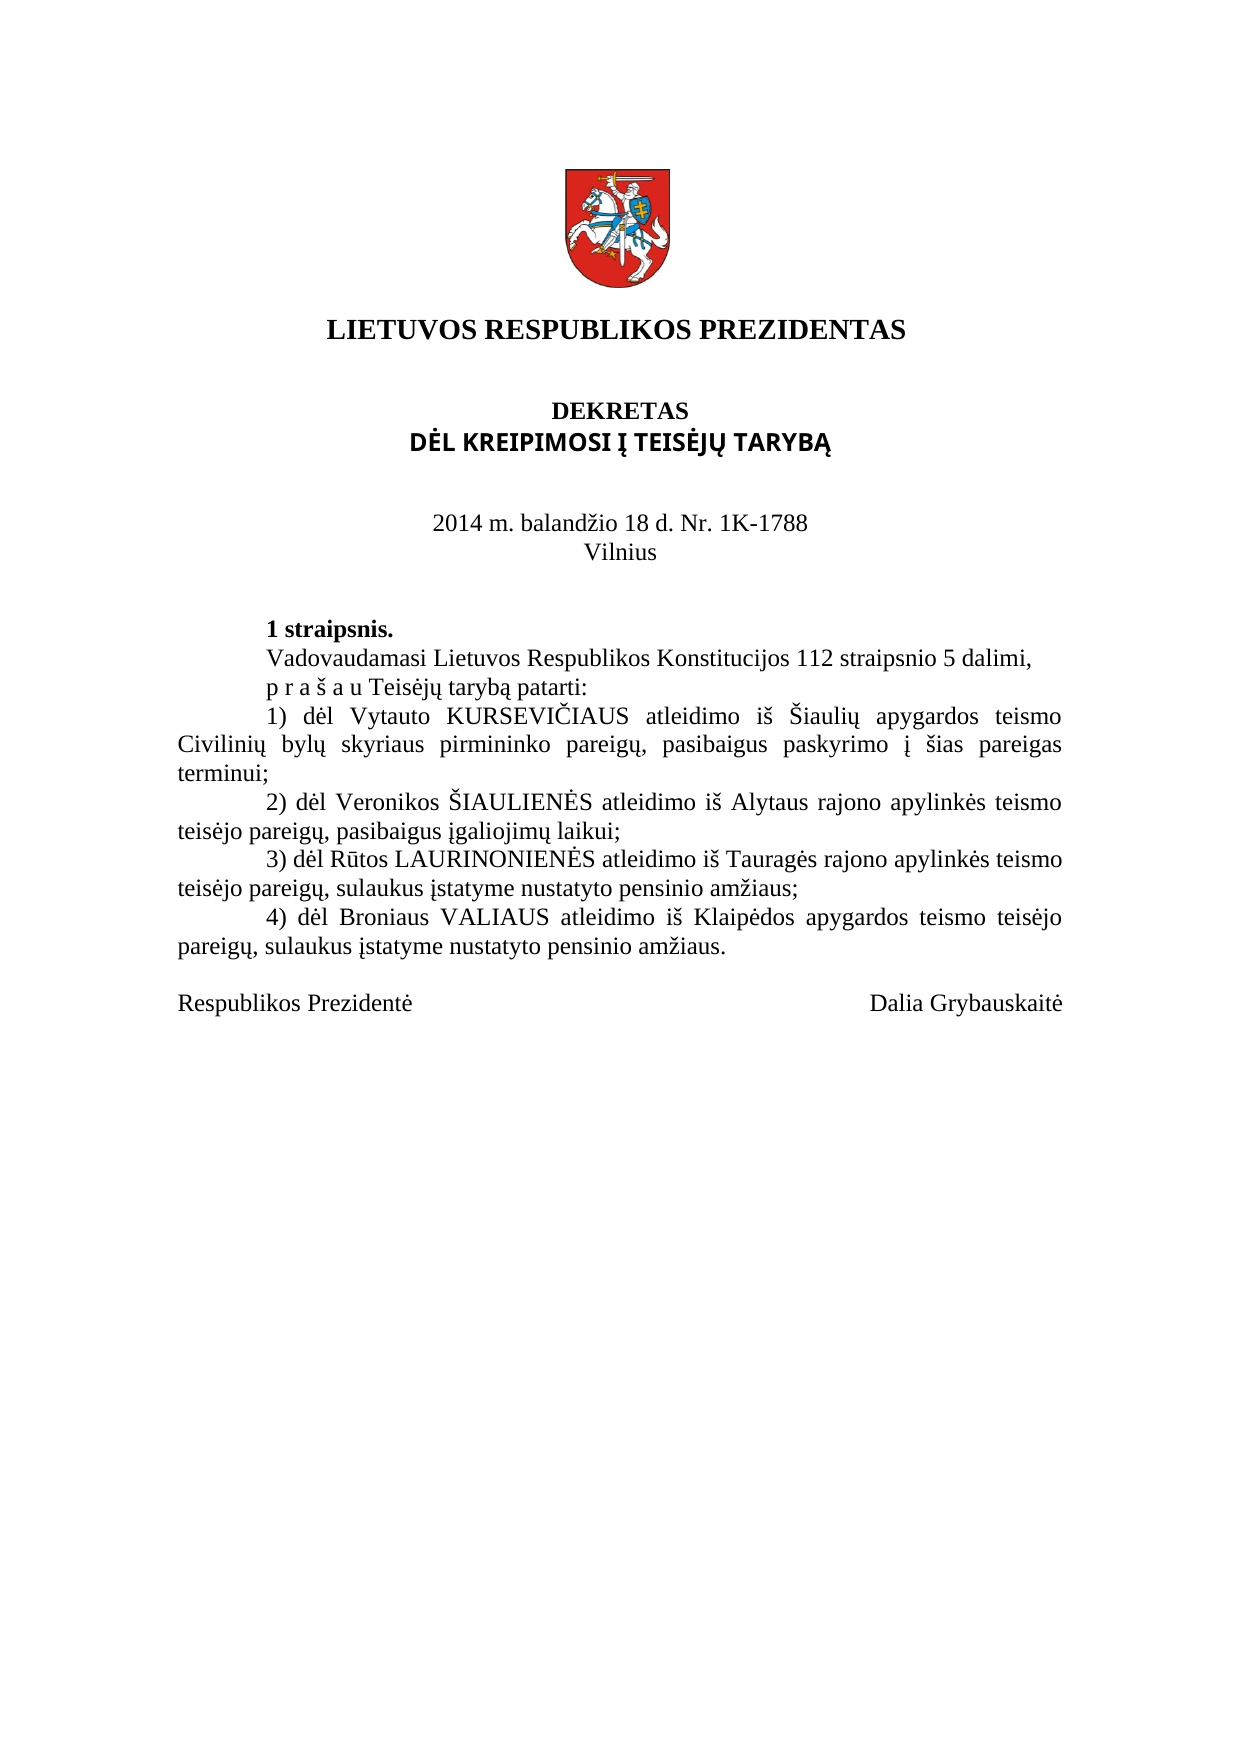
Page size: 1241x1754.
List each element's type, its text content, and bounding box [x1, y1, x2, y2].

text DEKRETAS [177, 396, 1063, 424]
text 4) dėl Broniaus VALIAUS atleidimo iš Klaipėdos apygardos teismo teisėjo pareigų, sulaukus įstatyme nustatyto pensinio amžiaus. [177, 902, 1063, 959]
text LIETUVOS RESPUBLIKOS PREZIDENTAS [177, 312, 1063, 346]
text p r a š a u Teisėjų tarybą patarti: [177, 672, 1063, 701]
text 2014 m. balandžio 18 d. Nr. 1K-1788 [177, 508, 1063, 537]
text Vilnius [177, 537, 1063, 565]
text 2) dėl Veronikos ŠIAULIENĖS atleidimo iš Alytaus rajono apylinkės teismo teisėjo pareigų, pasibaigus įgaliojimų laikui; [177, 787, 1063, 844]
text 1) dėl Vytauto KURSEVIČIAUS atleidimo iš Šiaulių apygardos teismo Civilinių bylų skyriaus pirmininko pareigų, pasibaigus paskyrimo į šias pareigas terminui; [177, 701, 1063, 787]
text Vadovaudamasi Lietuvos Respublikos Konstitucijos 112 straipsnio 5 dalimi, [177, 643, 1063, 672]
text 1 straipsnis. [177, 614, 1063, 643]
text Respublikos Prezidentė Dalia Grybauskaitė [177, 988, 1063, 1017]
text 3) dėl Rūtos LAURINONIENĖS atleidimo iš Tauragės rajono apylinkės teismo teisėjo pareigų, sulaukus įstatyme nustatyto pensinio amžiaus; [177, 844, 1063, 902]
text Dėl kreipimosi į teisėjų tarybą [177, 424, 1063, 459]
